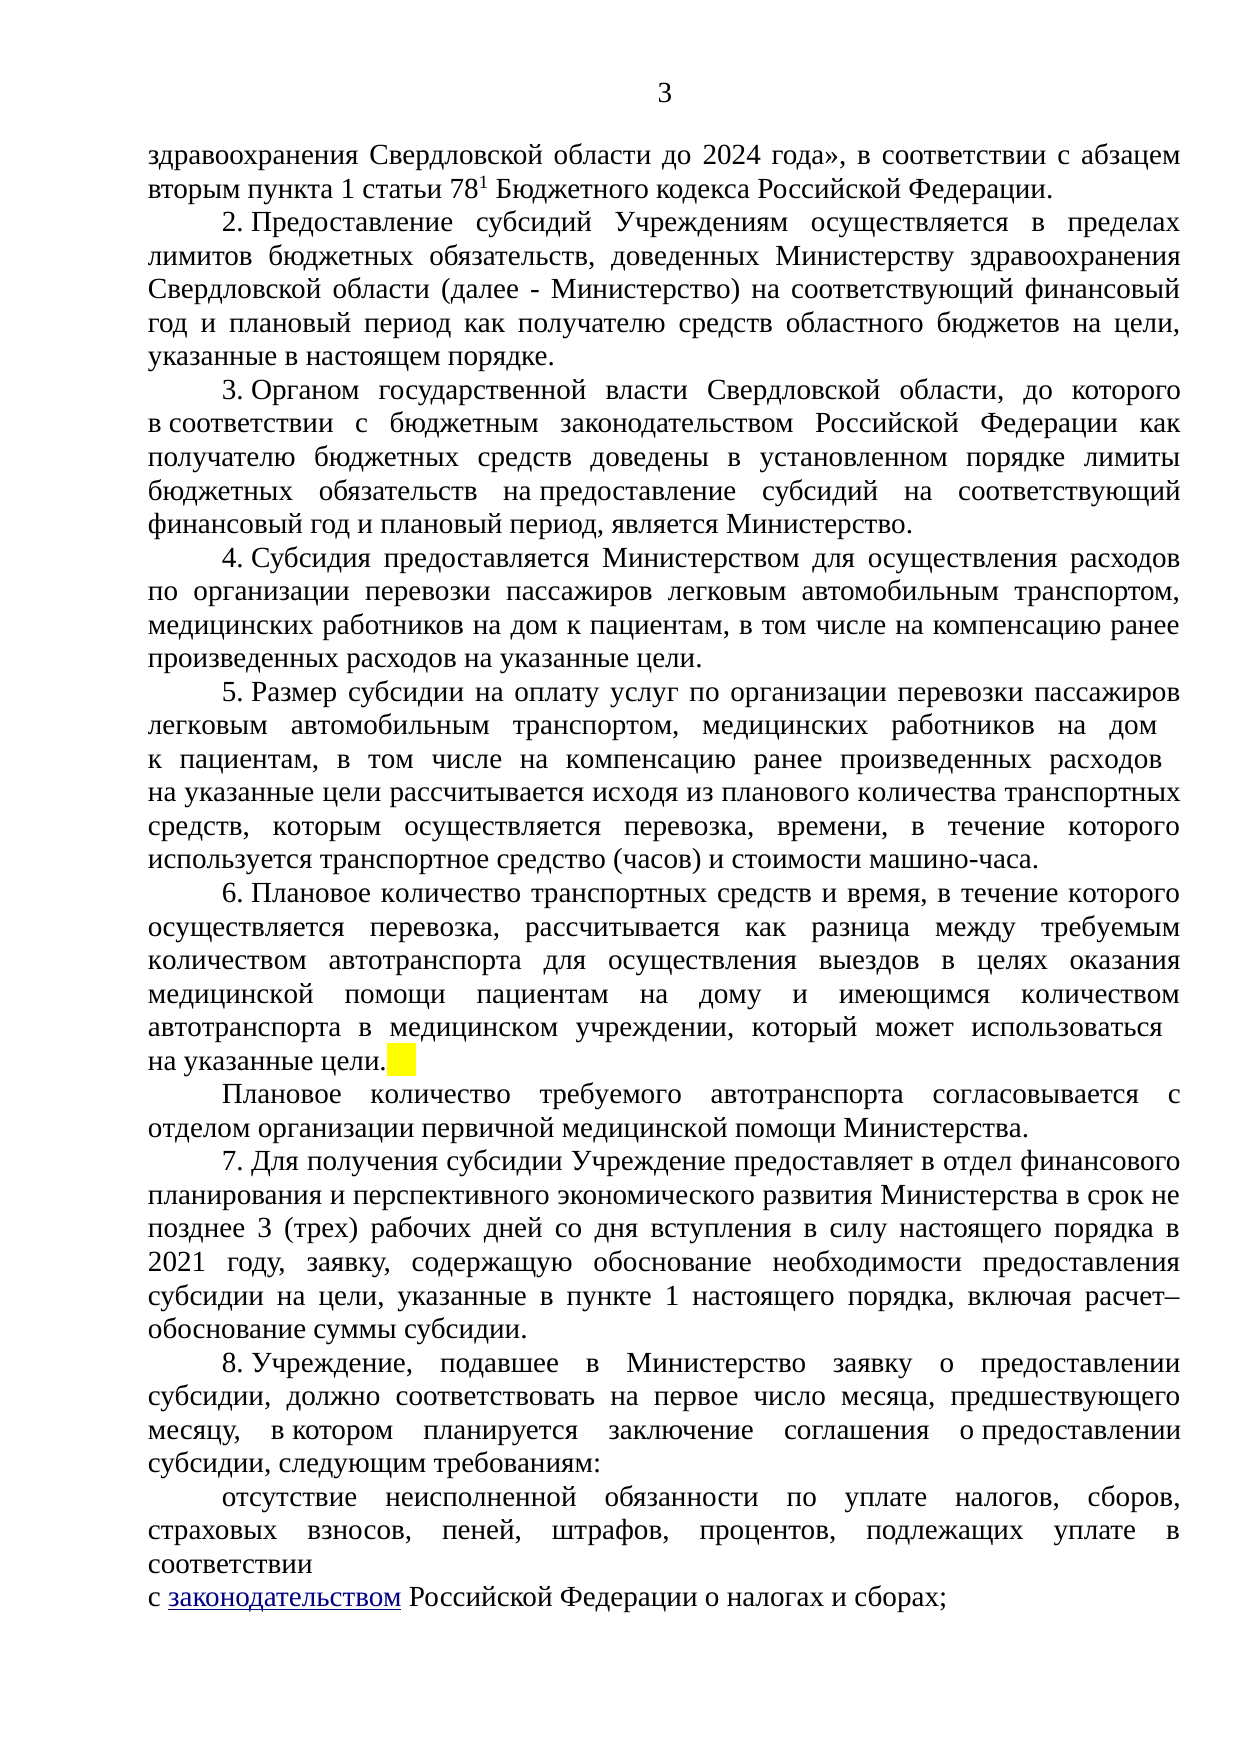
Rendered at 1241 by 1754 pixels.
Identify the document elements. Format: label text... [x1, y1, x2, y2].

text Плановое количество требуемого автотранспорта согласовывается с отделом организации первичной медицинской помощи Министерства. [148, 1076, 1181, 1143]
text 8. Учреждение, подавшее в Министерство заявку о предоставлении субсидии, должно соответствовать на первое число месяца, предшествующего месяцу, в котором планируется заключение соглашения о предоставлении субсидии, следующим требованиям: [148, 1345, 1181, 1479]
text 7. Для получения субсидии Учреждение предоставляет в отдел финансового планирования и перспективного экономического развития Министерства в срок не позднее 3 (трех) рабочих дней со дня вступления в силу настоящего порядка в 2021 году, заявку, содержащую обоснование необходимости предоставления субсидии на цели, указанные в пункте 1 настоящего порядка, включая расчет–обоснование суммы субсидии. [148, 1143, 1181, 1345]
text 2. Предоставление субсидий Учреждениям осуществляется в пределах лимитов бюджетных обязательств, доведенных Министерству здравоохранения Свердловской области (далее - Министерство) на соответствующий финансовый год и плановый период как получателю средств областного бюджетов на цели, указанные в настоящем порядке. [148, 204, 1181, 372]
text 3. Органом государственной власти Свердловской области, до которого в соответствии с бюджетным законодательством Российской Федерации как получателю бюджетных средств доведены в установленном порядке лимиты бюджетных обязательств на предоставление субсидий на соответствующий финансовый год и плановый период, является Министерство. [148, 372, 1181, 540]
text 6. Плановое количество транспортных средств и время, в течение которого осуществляется перевозка, рассчитывается как разница между требуемым количеством автотранспорта для осуществления выездов в целях оказания медицинской помощи пациентам на дому и имеющимся количеством автотранспорта в медицинском учреждении, который может использоваться на указанные цели. [148, 875, 1181, 1076]
text 5. Размер субсидии на оплату услуг по организации перевозки пассажиров легковым автомобильным транспортом, медицинских работников на дом к пациентам, в том числе на компенсацию ранее произведенных расходов на указанные цели рассчитывается исходя из планового количества транспортных средств, которым осуществляется перевозка, времени, в течение которого используется транспортное средство (часов) и стоимости машино-часа. [148, 674, 1181, 875]
text здравоохранения Свердловской области до 2024 года», в соответствии с абзацем вторым пункта 1 статьи 781 Бюджетного кодекса Российской Федерации. [148, 137, 1181, 204]
text отсутствие неисполненной обязанности по уплате налогов, сборов, страховых взносов, пеней, штрафов, процентов, подлежащих уплате в соответствии с законодательством Российской Федерации о налогах и сборах; [148, 1479, 1181, 1613]
text 4. Субсидия предоставляется Министерством для осуществления расходов по организации перевозки пассажиров легковым автомобильным транспортом, медицинских работников на дом к пациентам, в том числе на компенсацию ранее произведенных расходов на указанные цели. [148, 540, 1181, 674]
